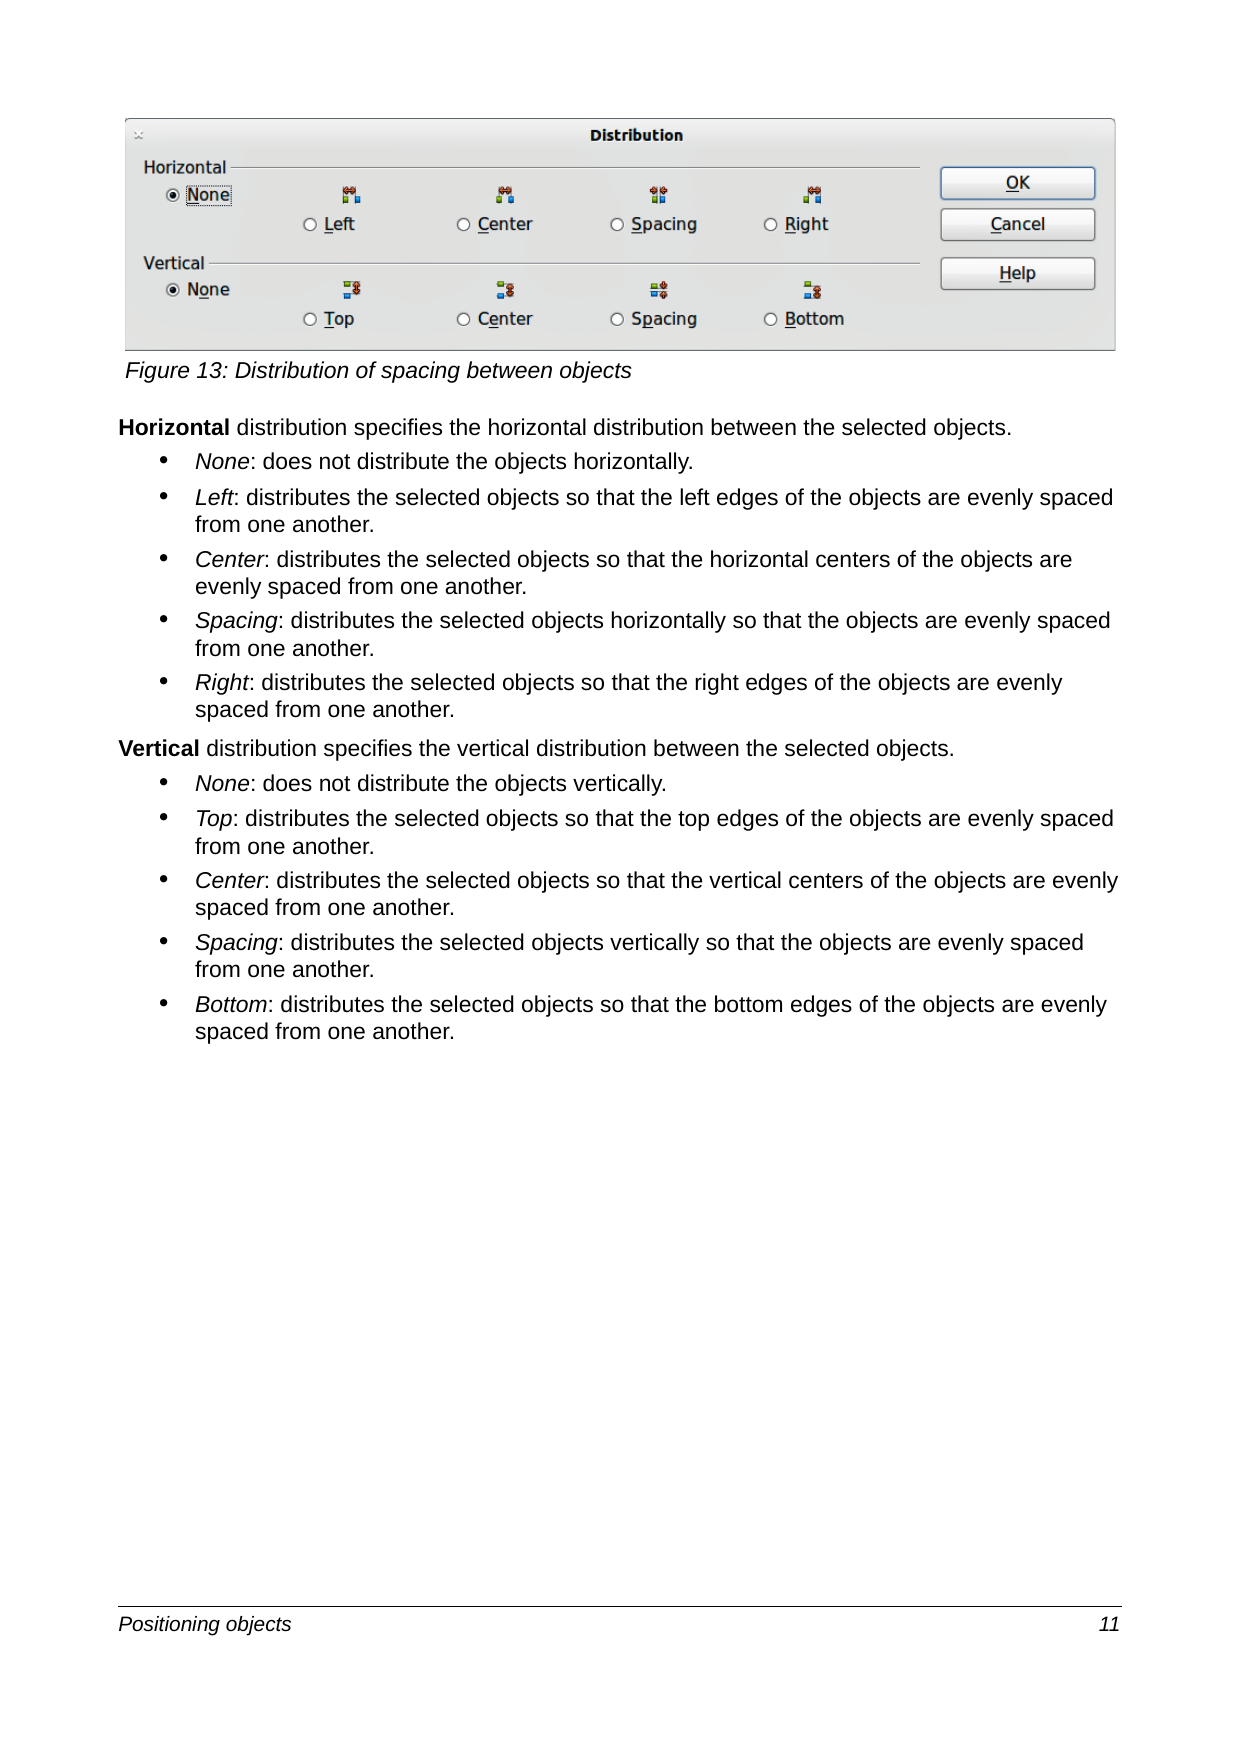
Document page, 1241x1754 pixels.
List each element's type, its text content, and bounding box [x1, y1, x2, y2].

list Vertical distribution specifies the vertical distribution between the selected objects. [118, 735, 1122, 762]
list Left: distributes the selected objects so that the left edges of the objects are evenly spaced from one another. [156, 482, 1122, 537]
list Center: distributes the selected objects so that the horizontal centers of the objects are evenly spaced from one another. [156, 544, 1122, 599]
list Top: distributes the selected objects so that the top edges of the objects are evenly spaced from one another. [156, 803, 1122, 859]
list None: does not distribute the objects horizontally. [156, 447, 1122, 476]
list Bottom: distributes the selected objects so that the bottom edges of the objects are evenly spaced from one another. [156, 989, 1122, 1044]
list Spacing: distributes the selected objects horizontally so that the objects are evenly spaced from one another. [156, 606, 1122, 661]
list Right: distributes the selected objects so that the right edges of the objects are evenly spaced from one another. [156, 667, 1122, 723]
list Horizontal distribution specifies the horizontal distribution between the selected objects. [118, 414, 1122, 440]
list None: does not distribute the objects vertically. [156, 768, 1122, 797]
list Center: distributes the selected objects so that the vertical centers of the objects are evenly spaced from one another. [156, 865, 1122, 921]
picture [125, 118, 1116, 351]
list Spacing: distributes the selected objects vertically so that the objects are evenly spaced from one another. [156, 927, 1122, 982]
text Figure 13: Distribution of spacing between objects [125, 357, 1115, 383]
